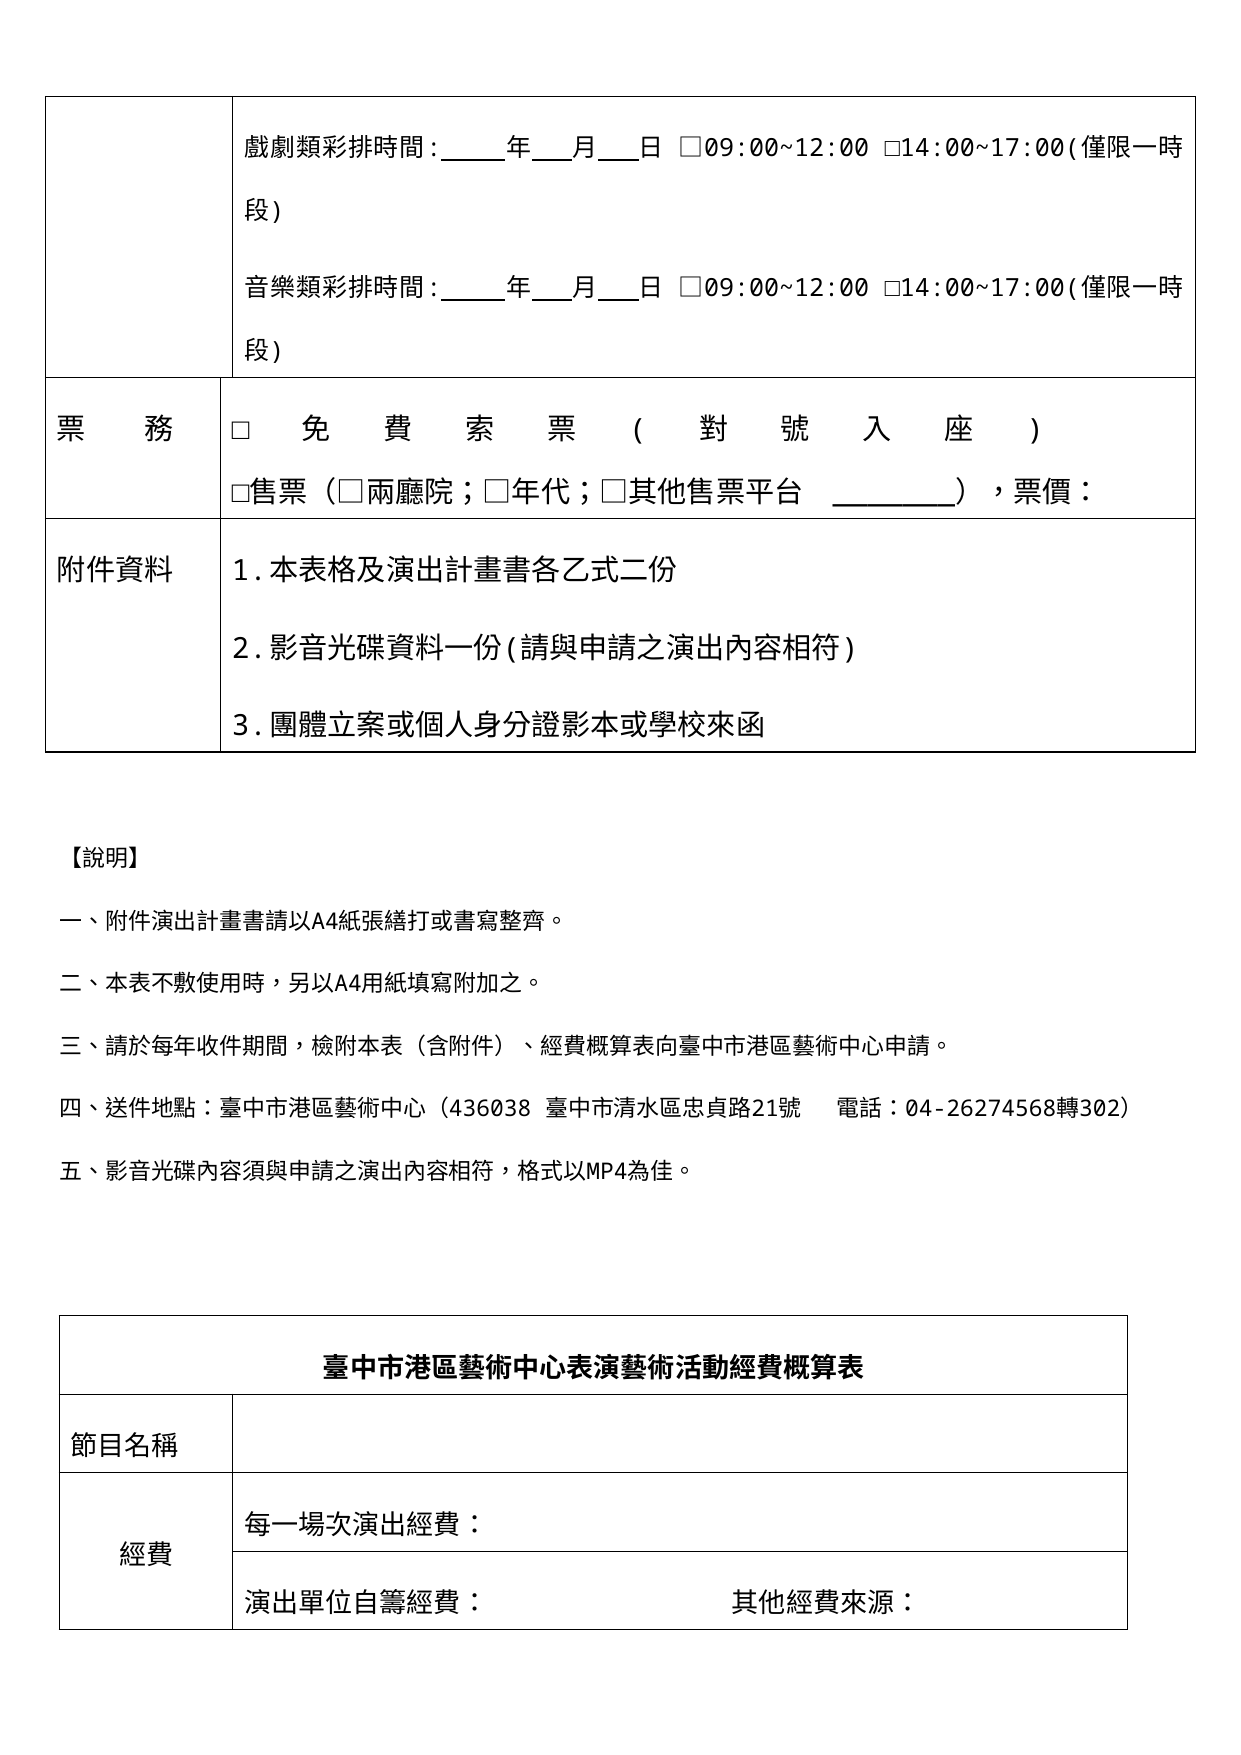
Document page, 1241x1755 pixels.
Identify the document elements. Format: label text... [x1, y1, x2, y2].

table_cell [233, 1395, 1127, 1472]
table_cell 每一場次演出經費： [233, 1473, 1127, 1551]
text 二、本表不敷使用時，另以A4用紙填寫附加之。 [59, 940, 1181, 1002]
text 四、送件地點：臺中市港區藝術中心（436038 臺中市清水區忠貞路21號 電話：04-26274568轉302） [59, 1065, 1181, 1127]
table_cell 附件資料 [46, 519, 220, 751]
table_cell □免費索票(對號入座) □售票（□兩廳院；□年代；□其他售票平台 _______），票價： [221, 378, 1195, 518]
table_header 臺中市港區藝術中心表演藝術活動經費概算表 [60, 1316, 1127, 1393]
text 一、附件演出計畫書請以A4紙張繕打或書寫整齊。 [59, 877, 1181, 940]
table_cell 本表格及演出計畫書各乙式二份 影音光碟資料一份(請與申請之演出內容相符) 團體立案或個人身分證影本或學校來函 [221, 519, 1195, 751]
table_cell 節目名稱 [60, 1395, 232, 1472]
text 【說明】 [59, 815, 1181, 877]
text 五、影音光碟內容須與申請之演出內容相符，格式以MP4為佳。 [59, 1127, 1181, 1190]
text 三、請於每年收件期間，檢附本表（含附件）、經費概算表向臺中市港區藝術中心申請。 [59, 1002, 1181, 1065]
table_cell 演出單位自籌經費： 其他經費來源： [233, 1552, 1127, 1629]
table_cell 票 務 [46, 378, 220, 518]
table_cell 經費 [60, 1473, 232, 1629]
table_cell [46, 97, 232, 377]
table_cell 戲劇類彩排時間: 年 月 日 □09:00~12:00 □14:00~17:00(僅限一時段) 音樂類彩排時間: 年 月 日 □09:00~12:00 □14:00~17:00(僅限一時段) [233, 97, 1195, 377]
